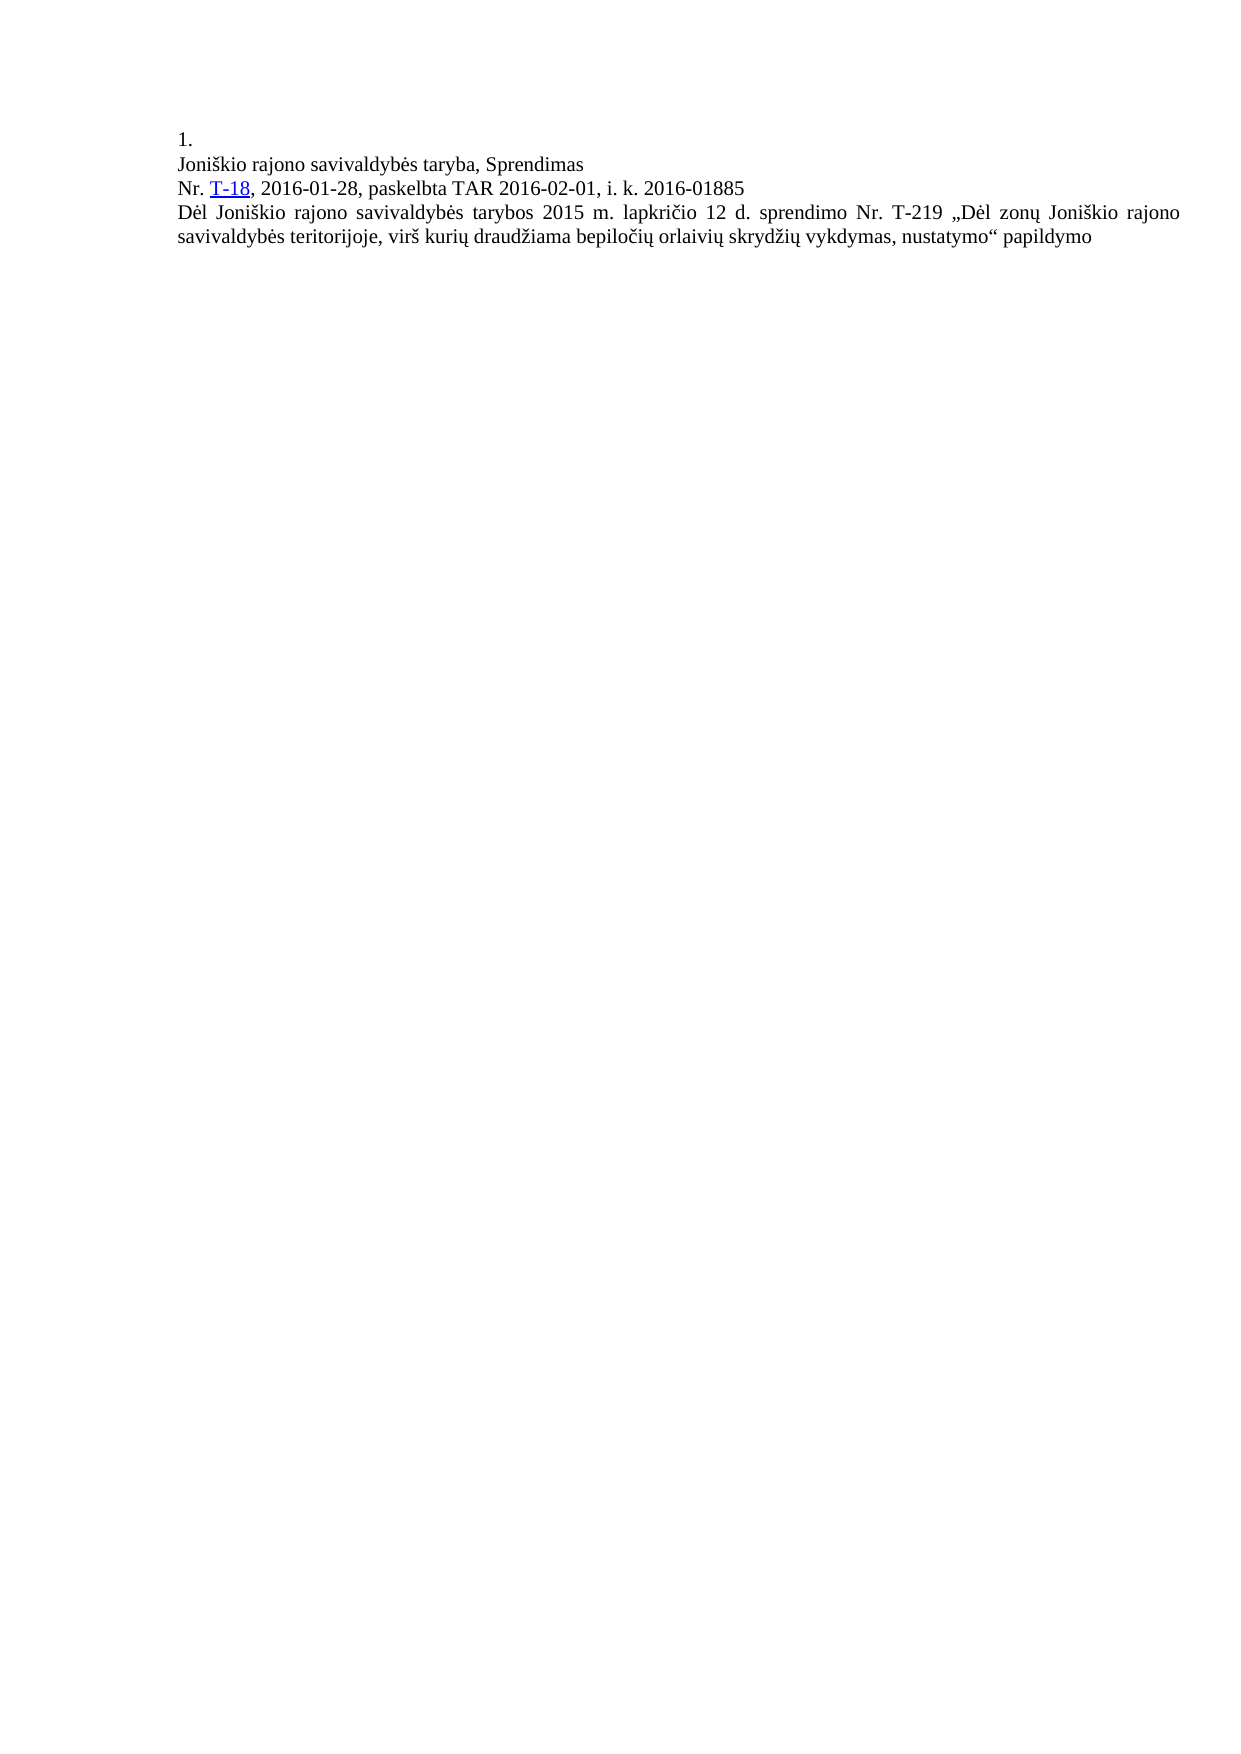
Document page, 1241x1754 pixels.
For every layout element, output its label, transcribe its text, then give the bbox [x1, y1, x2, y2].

text Nr. T-18, 2016-01-28, paskelbta TAR 2016-02-01, i. k. 2016-01885 [177, 176, 1181, 199]
text Dėl Joniškio rajono savivaldybės tarybos 2015 m. lapkričio 12 d. sprendimo Nr. T-219 „Dėl zonų Joniškio rajono savivaldybės teritorijoje, virš kurių draudžiama bepiločių orlaivių skrydžių vykdymas, nustatymo“ papildymo [177, 199, 1181, 248]
text Joniškio rajono savivaldybės taryba, Sprendimas [177, 151, 1181, 176]
text 1. [177, 127, 1181, 151]
